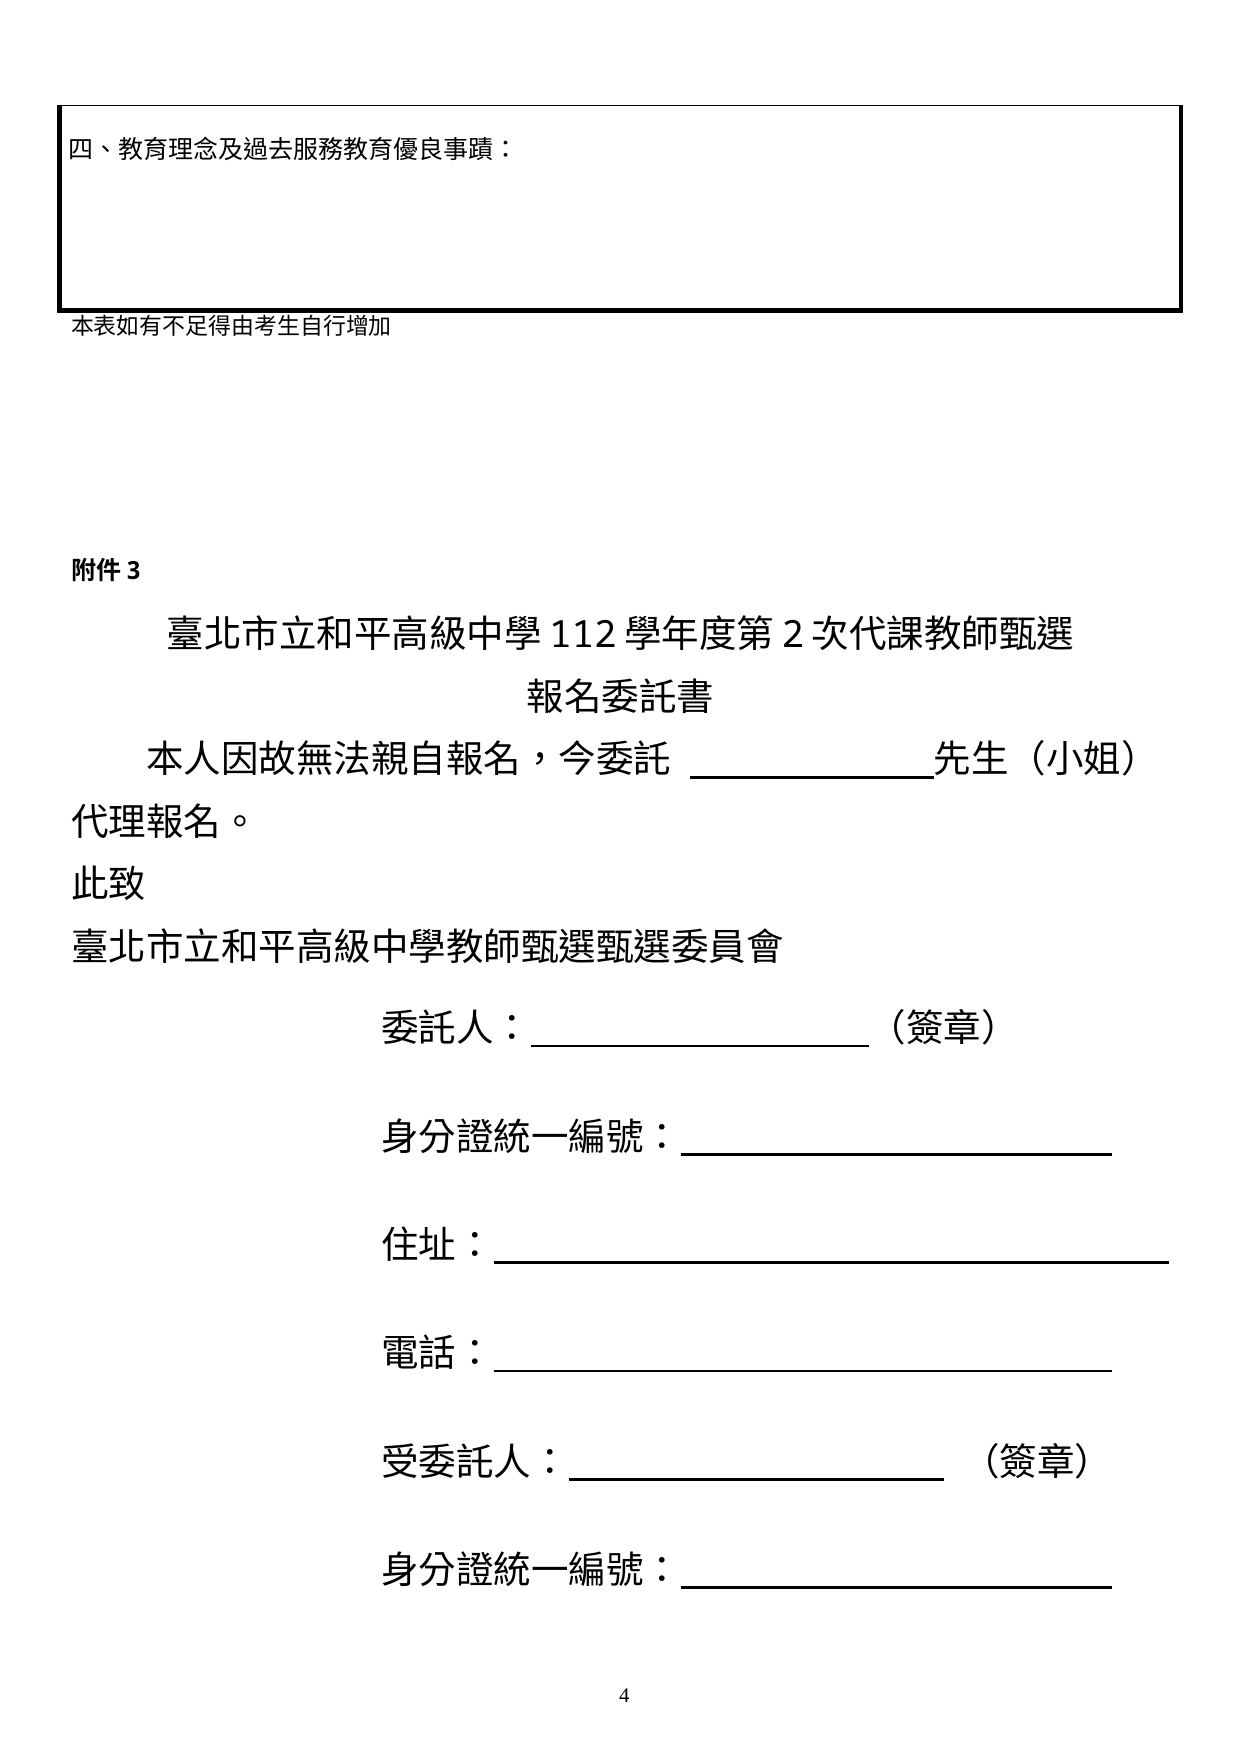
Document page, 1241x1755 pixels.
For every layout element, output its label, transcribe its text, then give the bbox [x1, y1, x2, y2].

text 附件3 [71, 527, 1169, 590]
text 電話： [381, 1308, 1169, 1371]
text 本人因故無法親自報名，今委託 先生（小姐）代理報名。 [71, 715, 1169, 840]
text 本表如有不足得由考生自行增加 [71, 313, 1169, 340]
text 臺北市立和平高級中學教師甄選甄選委員會 [71, 902, 1169, 965]
table_cell 四、教育理念及過去服務教育優良事蹟： [62, 106, 1179, 308]
text 委託人： （簽章） [381, 983, 1169, 1046]
text 住址： [381, 1200, 1169, 1263]
text 報名委託書 [71, 652, 1169, 715]
text 臺北市立和平高級中學112學年度第2次代課教師甄選 [71, 590, 1169, 652]
text 身分證統一編號： [381, 1092, 1169, 1154]
text 此致 [71, 840, 1169, 902]
text 受委託人： （簽章） [381, 1417, 1169, 1479]
text 身分證統一編號： [381, 1525, 1169, 1588]
